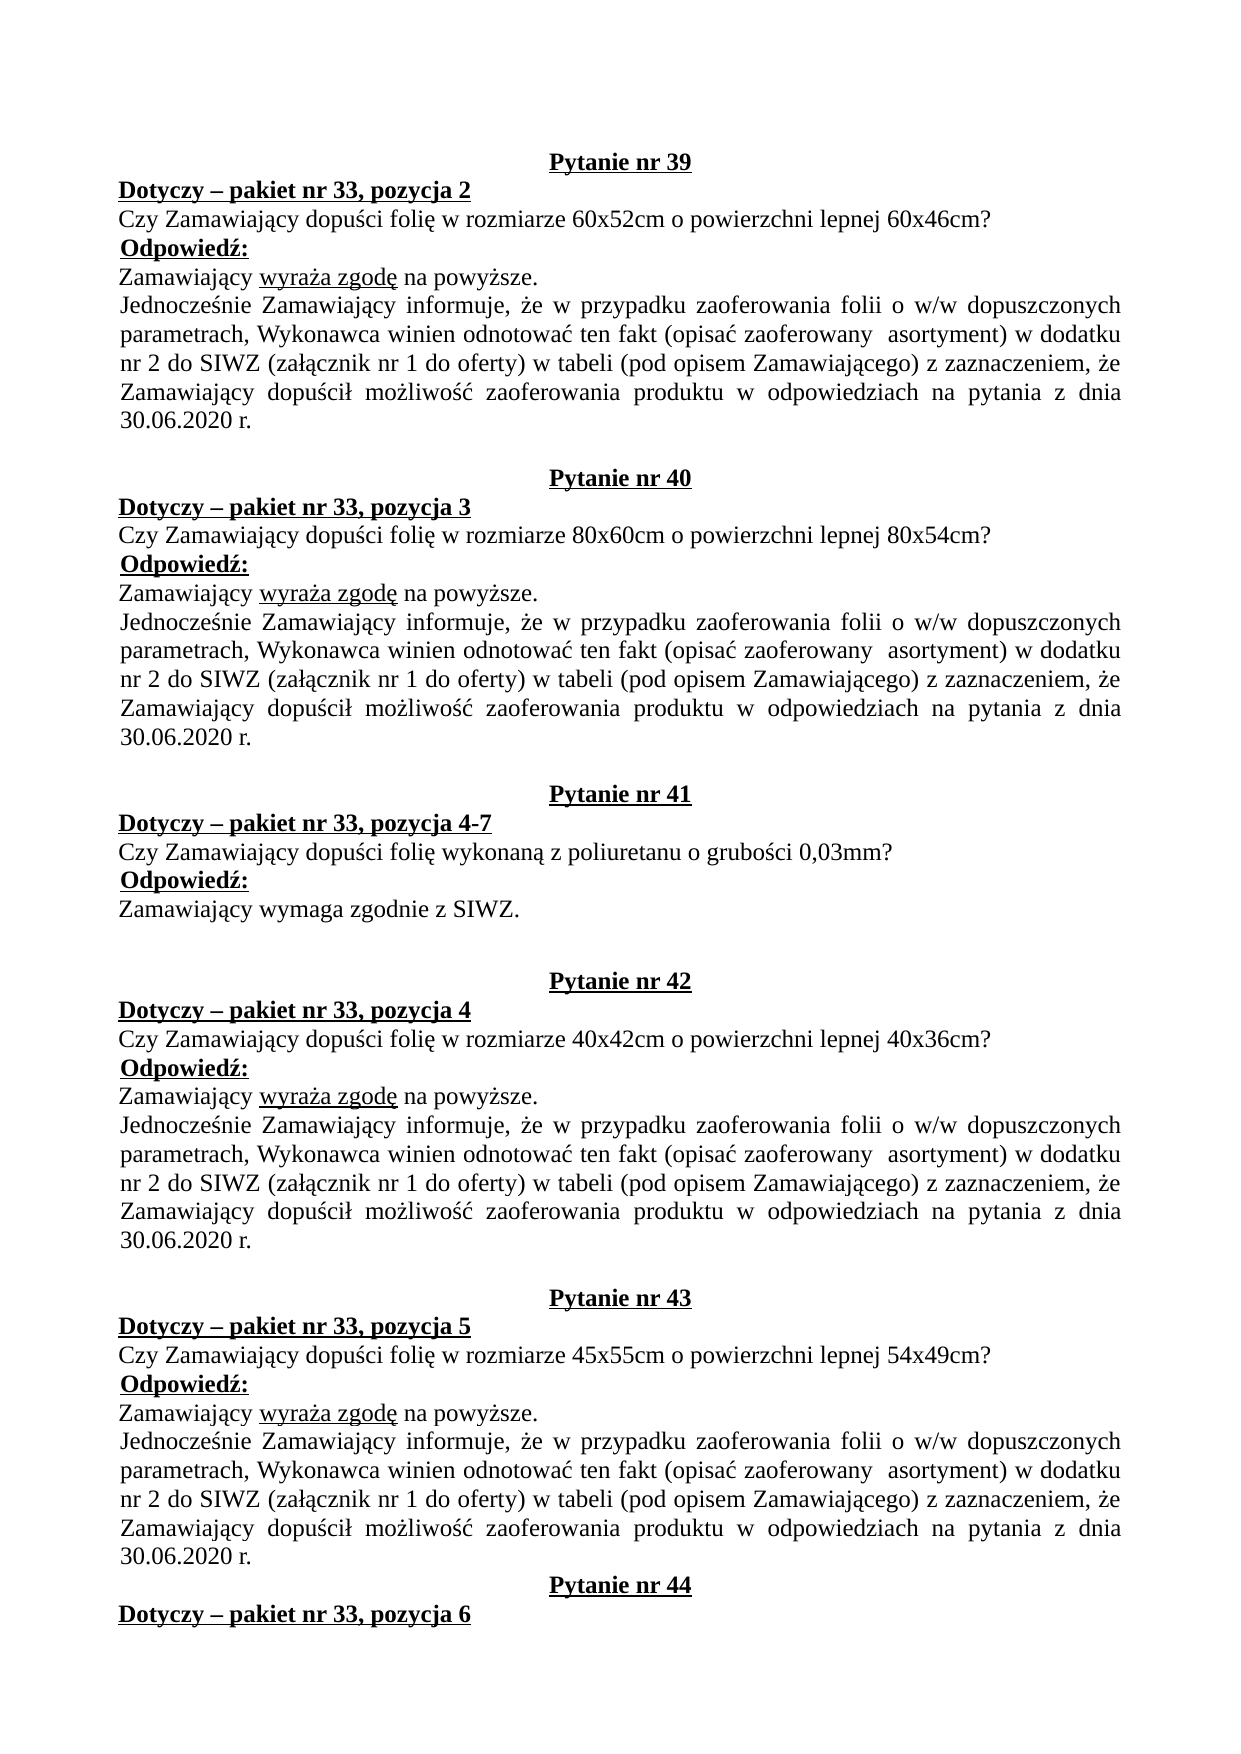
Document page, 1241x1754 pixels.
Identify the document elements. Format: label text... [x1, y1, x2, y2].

text Pytanie nr 39 [118, 147, 1122, 176]
text Pytanie nr 44 [118, 1570, 1122, 1599]
text Czy Zamawiający dopuści folię wykonaną z poliuretanu o grubości 0,03mm? [118, 837, 1122, 866]
text Dotyczy – pakiet nr 33, pozycja 3 [118, 492, 1122, 521]
text Odpowiedź: [120, 549, 1122, 578]
text Pytanie nr 42 [118, 966, 1122, 995]
text Odpowiedź: [120, 1369, 1122, 1398]
text Jednocześnie Zamawiający informuje, że w przypadku zaoferowania folii o w/w dopuszczonych parametrach, Wykonawca winien odnotować ten fakt (opisać zaoferowany asortyment) w dodatku nr 2 do SIWZ (załącznik nr 1 do oferty) w tabeli (pod opisem Zamawiającego) z zaznaczeniem, że Zamawiający dopuścił możliwość zaoferowania produktu w odpowiedziach na pytania z dnia 30.06.2020 r. [120, 291, 1122, 434]
text Pytanie nr 40 [118, 463, 1122, 492]
text Dotyczy – pakiet nr 33, pozycja 4 [118, 995, 1122, 1024]
text Zamawiający wymaga zgodnie z SIWZ. [118, 894, 1122, 923]
text Pytanie nr 43 [118, 1283, 1122, 1311]
text Jednocześnie Zamawiający informuje, że w przypadku zaoferowania folii o w/w dopuszczonych parametrach, Wykonawca winien odnotować ten fakt (opisać zaoferowany asortyment) w dodatku nr 2 do SIWZ (załącznik nr 1 do oferty) w tabeli (pod opisem Zamawiającego) z zaznaczeniem, że Zamawiający dopuścił możliwość zaoferowania produktu w odpowiedziach na pytania z dnia 30.06.2020 r. [120, 607, 1122, 751]
text Czy Zamawiający dopuści folię w rozmiarze 60x52cm o powierzchni lepnej 60x46cm? [118, 204, 1122, 233]
text Czy Zamawiający dopuści folię w rozmiarze 45x55cm o powierzchni lepnej 54x49cm? [118, 1340, 1122, 1369]
text Pytanie nr 41 [118, 779, 1122, 808]
text Dotyczy – pakiet nr 33, pozycja 2 [118, 176, 1122, 204]
text Czy Zamawiający dopuści folię w rozmiarze 40x42cm o powierzchni lepnej 40x36cm? [118, 1024, 1122, 1053]
text Odpowiedź: [120, 1053, 1122, 1081]
text Odpowiedź: [120, 866, 1122, 894]
text Dotyczy – pakiet nr 33, pozycja 6 [118, 1599, 1122, 1628]
text Zamawiający wyraża zgodę na powyższe. [118, 262, 1122, 291]
text Dotyczy – pakiet nr 33, pozycja 5 [118, 1311, 1122, 1340]
text Odpowiedź: [120, 233, 1122, 262]
text Dotyczy – pakiet nr 33, pozycja 4-7 [118, 808, 1122, 837]
text Jednocześnie Zamawiający informuje, że w przypadku zaoferowania folii o w/w dopuszczonych parametrach, Wykonawca winien odnotować ten fakt (opisać zaoferowany asortyment) w dodatku nr 2 do SIWZ (załącznik nr 1 do oferty) w tabeli (pod opisem Zamawiającego) z zaznaczeniem, że Zamawiający dopuścił możliwość zaoferowania produktu w odpowiedziach na pytania z dnia 30.06.2020 r. [120, 1110, 1122, 1254]
text Czy Zamawiający dopuści folię w rozmiarze 80x60cm o powierzchni lepnej 80x54cm? [118, 521, 1122, 549]
text Zamawiający wyraża zgodę na powyższe. [118, 1081, 1122, 1110]
text Jednocześnie Zamawiający informuje, że w przypadku zaoferowania folii o w/w dopuszczonych parametrach, Wykonawca winien odnotować ten fakt (opisać zaoferowany asortyment) w dodatku nr 2 do SIWZ (załącznik nr 1 do oferty) w tabeli (pod opisem Zamawiającego) z zaznaczeniem, że Zamawiający dopuścił możliwość zaoferowania produktu w odpowiedziach na pytania z dnia 30.06.2020 r. [120, 1426, 1122, 1570]
text Zamawiający wyraża zgodę na powyższe. [118, 1398, 1122, 1426]
text Zamawiający wyraża zgodę na powyższe. [118, 578, 1122, 607]
